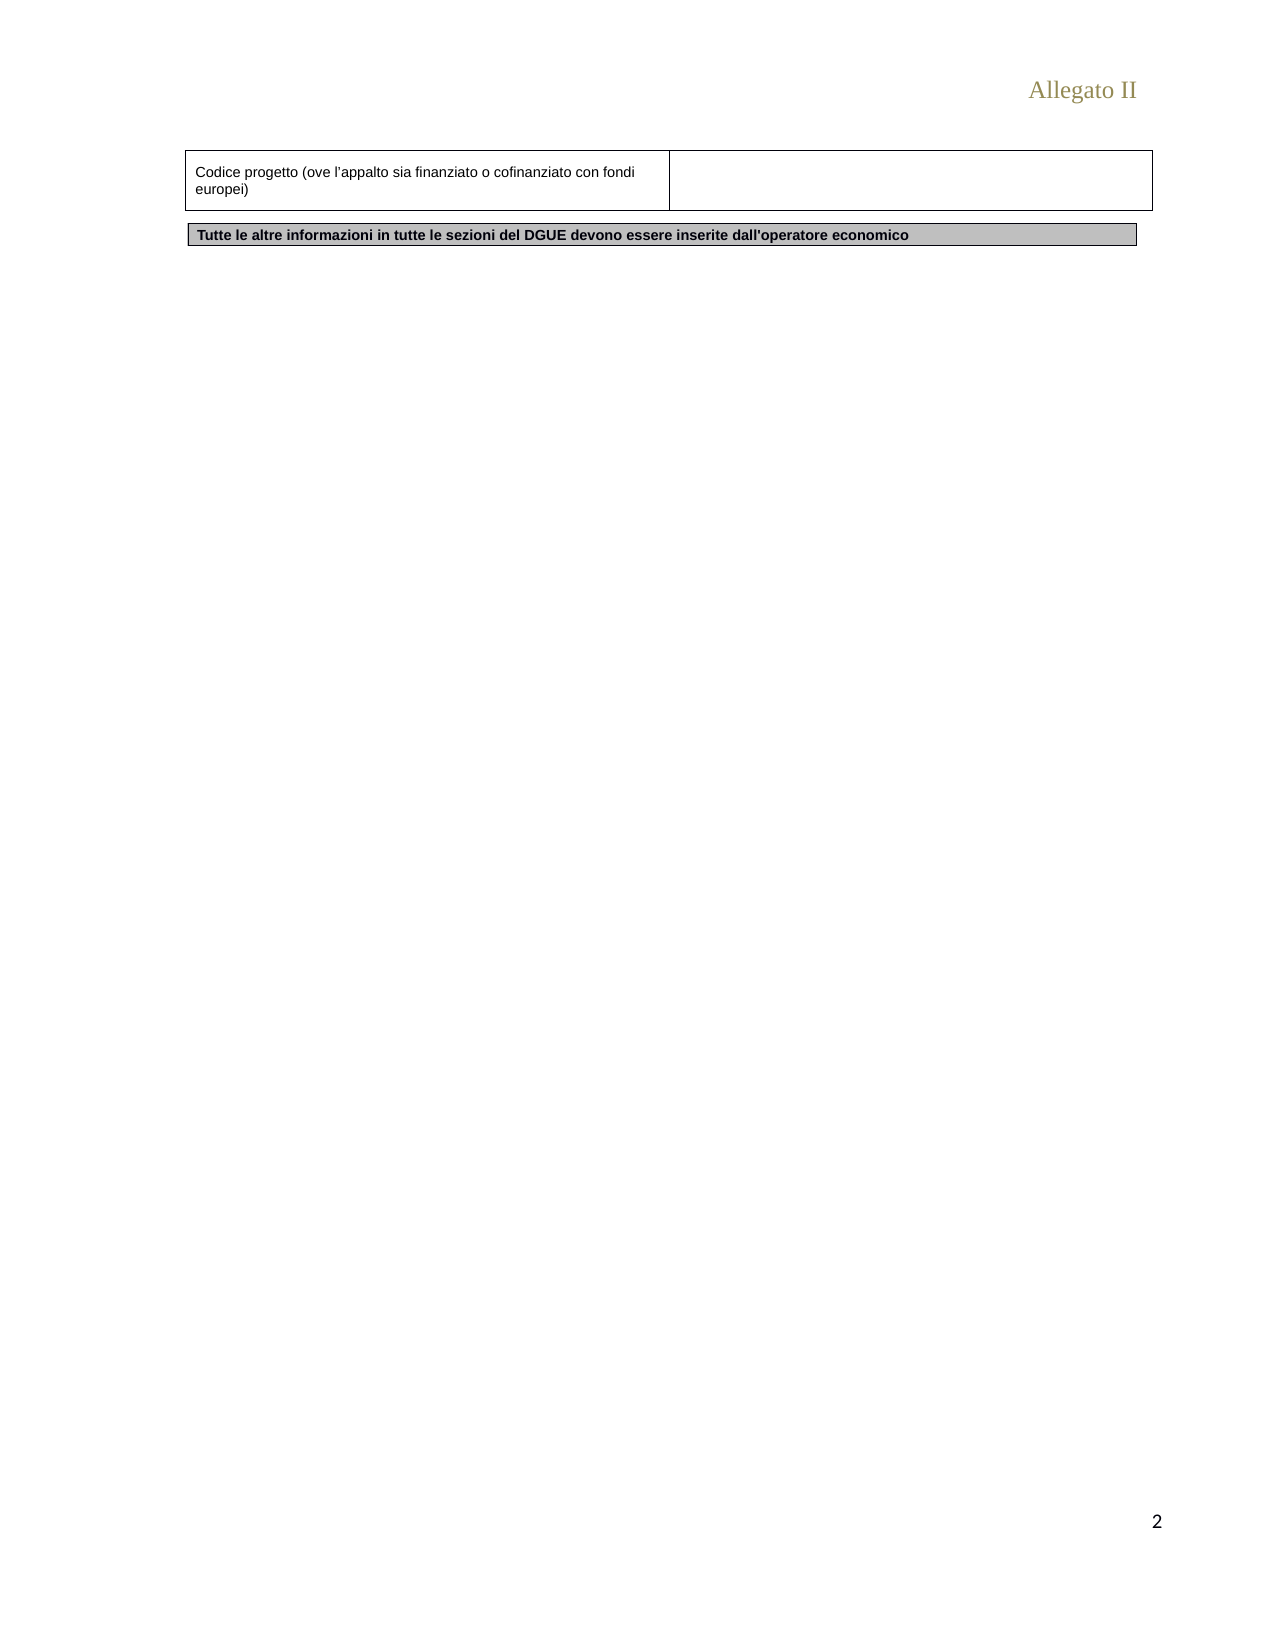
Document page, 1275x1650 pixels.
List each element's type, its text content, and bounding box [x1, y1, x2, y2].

table_cell [670, 151, 1152, 209]
table_cell Codice progetto (ove l’appalto sia finanziato o cofinanziato con fondi europei) [186, 151, 669, 209]
text Tutte le altre informazioni in tutte le sezioni del DGUE devono essere inserite dall'operatore economico [189, 224, 1136, 245]
